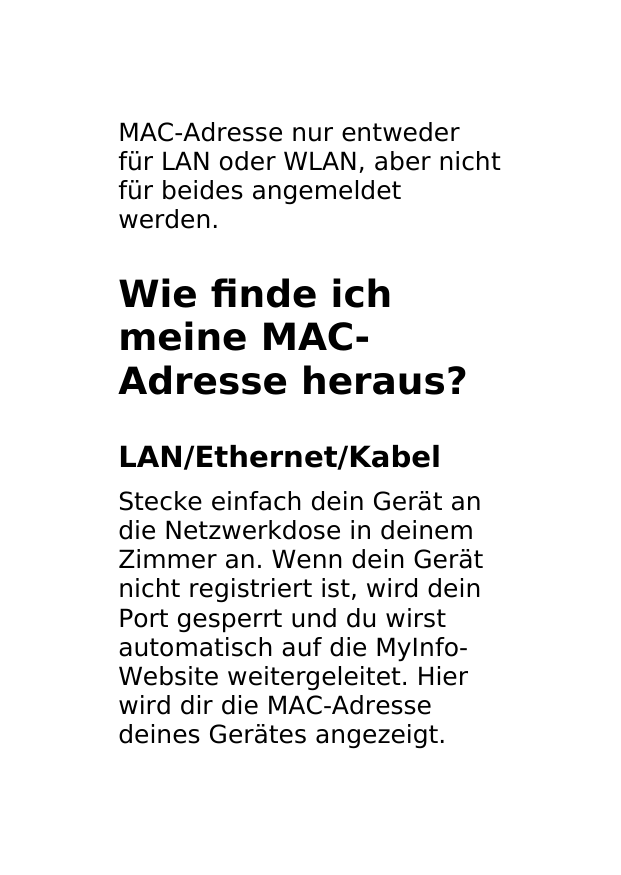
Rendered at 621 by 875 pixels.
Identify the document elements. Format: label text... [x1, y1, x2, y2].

subtitle LAN/Ethernet/Kabel [118, 441, 502, 475]
text Stecke einfach dein Gerät an die Netzwerkdose in deinem Zimmer an. Wenn dein Gerät nicht registriert ist, wird dein Port gesperrt und du wirst automatisch auf die MyInfo-Website weitergeleitet. Hier wird dir die MAC-Adresse deines Gerätes angezeigt. [118, 487, 502, 750]
text MAC-Adresse nur entweder für LAN oder WLAN, aber nicht für beides angemeldet werden. [118, 118, 502, 235]
subtitle Wie finde ich meine MAC-Adresse heraus? [118, 272, 502, 403]
